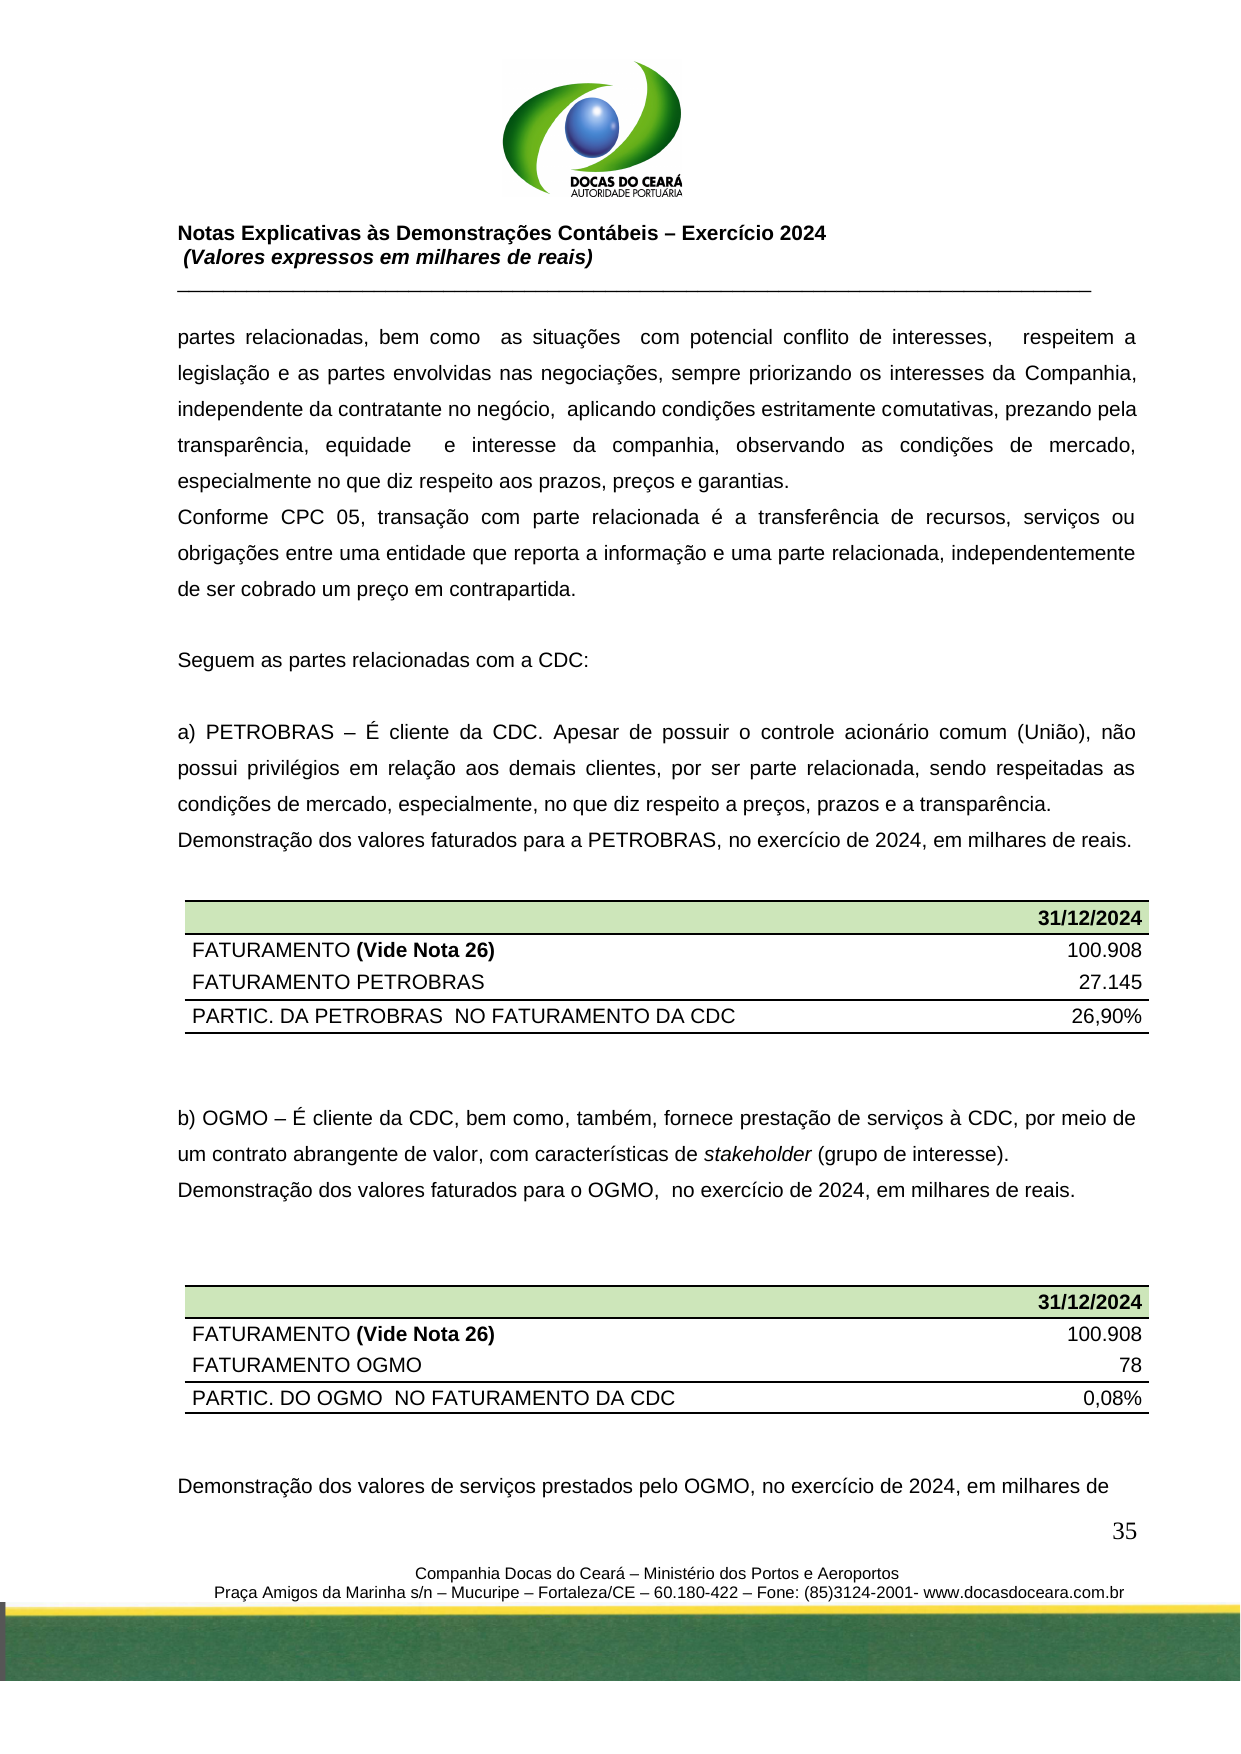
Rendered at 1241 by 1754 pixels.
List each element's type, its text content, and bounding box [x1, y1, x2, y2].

table_cell PARTIC. DA PETROBRAS NO FATURAMENTO DA CDC [185, 1001, 941, 1032]
text Seguem as partes relacionadas com a CDC: [177, 648, 1137, 672]
table_cell 27.145 [941, 966, 1149, 999]
table_cell FATURAMENTO PETROBRAS [185, 966, 941, 999]
table_cell 26,90% [941, 1001, 1149, 1032]
table_cell 100.908 [941, 935, 1149, 966]
text Demonstração dos valores faturados para a PETROBRAS, no exercício de 2024, em milhares de reais. [177, 828, 1137, 852]
table_header [185, 902, 941, 933]
table_header 31/12/2024 [941, 1287, 1149, 1317]
text a) PETROBRAS – É cliente da CDC. Apesar de possuir o controle acionário comum (União), não possui privilégios em relação aos demais clientes, por ser parte relacionada, sendo respeitadas as condições de mercado, especialmente, no que diz respeito a preços, prazos e a transparência. [177, 720, 1137, 816]
table_header [185, 1287, 941, 1317]
table_cell 78 [941, 1349, 1149, 1381]
text Conforme CPC 05, transação com parte relacionada é a transferência de recursos, serviços ou obrigações entre uma entidade que reporta a informação e uma parte relacionada, independentemente de ser cobrado um preço em contrapartida. [177, 504, 1137, 600]
text Demonstração dos valores faturados para o OGMO, no exercício de 2024, em milhares de reais. [177, 1177, 1137, 1201]
text Demonstração dos valores de serviços prestados pelo OGMO, no exercício de 2024, em milhares de [177, 1474, 1137, 1498]
table_cell 100.908 [941, 1319, 1149, 1349]
table_cell FATURAMENTO (Vide Nota 26) [185, 1319, 941, 1349]
text b) OGMO – É cliente da CDC, bem como, também, fornece prestação de serviços à CDC, por meio de um contrato abrangente de valor, com características de stakeholder (grupo de interesse). [177, 1106, 1137, 1165]
table_cell FATURAMENTO (Vide Nota 26) [185, 935, 941, 966]
table_header 31/12/2024 [941, 902, 1149, 933]
table_cell 0,08% [941, 1383, 1149, 1412]
table_cell PARTIC. DO OGMO NO FATURAMENTO DA CDC [185, 1383, 941, 1412]
text partes relacionadas, bem como as situações com potencial conflito de interesses, respeitem a legislação e as partes envolvidas nas negociações, sempre priorizando os interesses da Companhia, independente da contratante no negócio, aplicando condições estritamente comutativas, prezando pela transparência, equidade e interesse da companhia, observando as condições de mercado, especialmente no que diz respeito aos prazos, preços e garantias. [177, 325, 1137, 493]
table_cell FATURAMENTO OGMO [185, 1349, 941, 1381]
